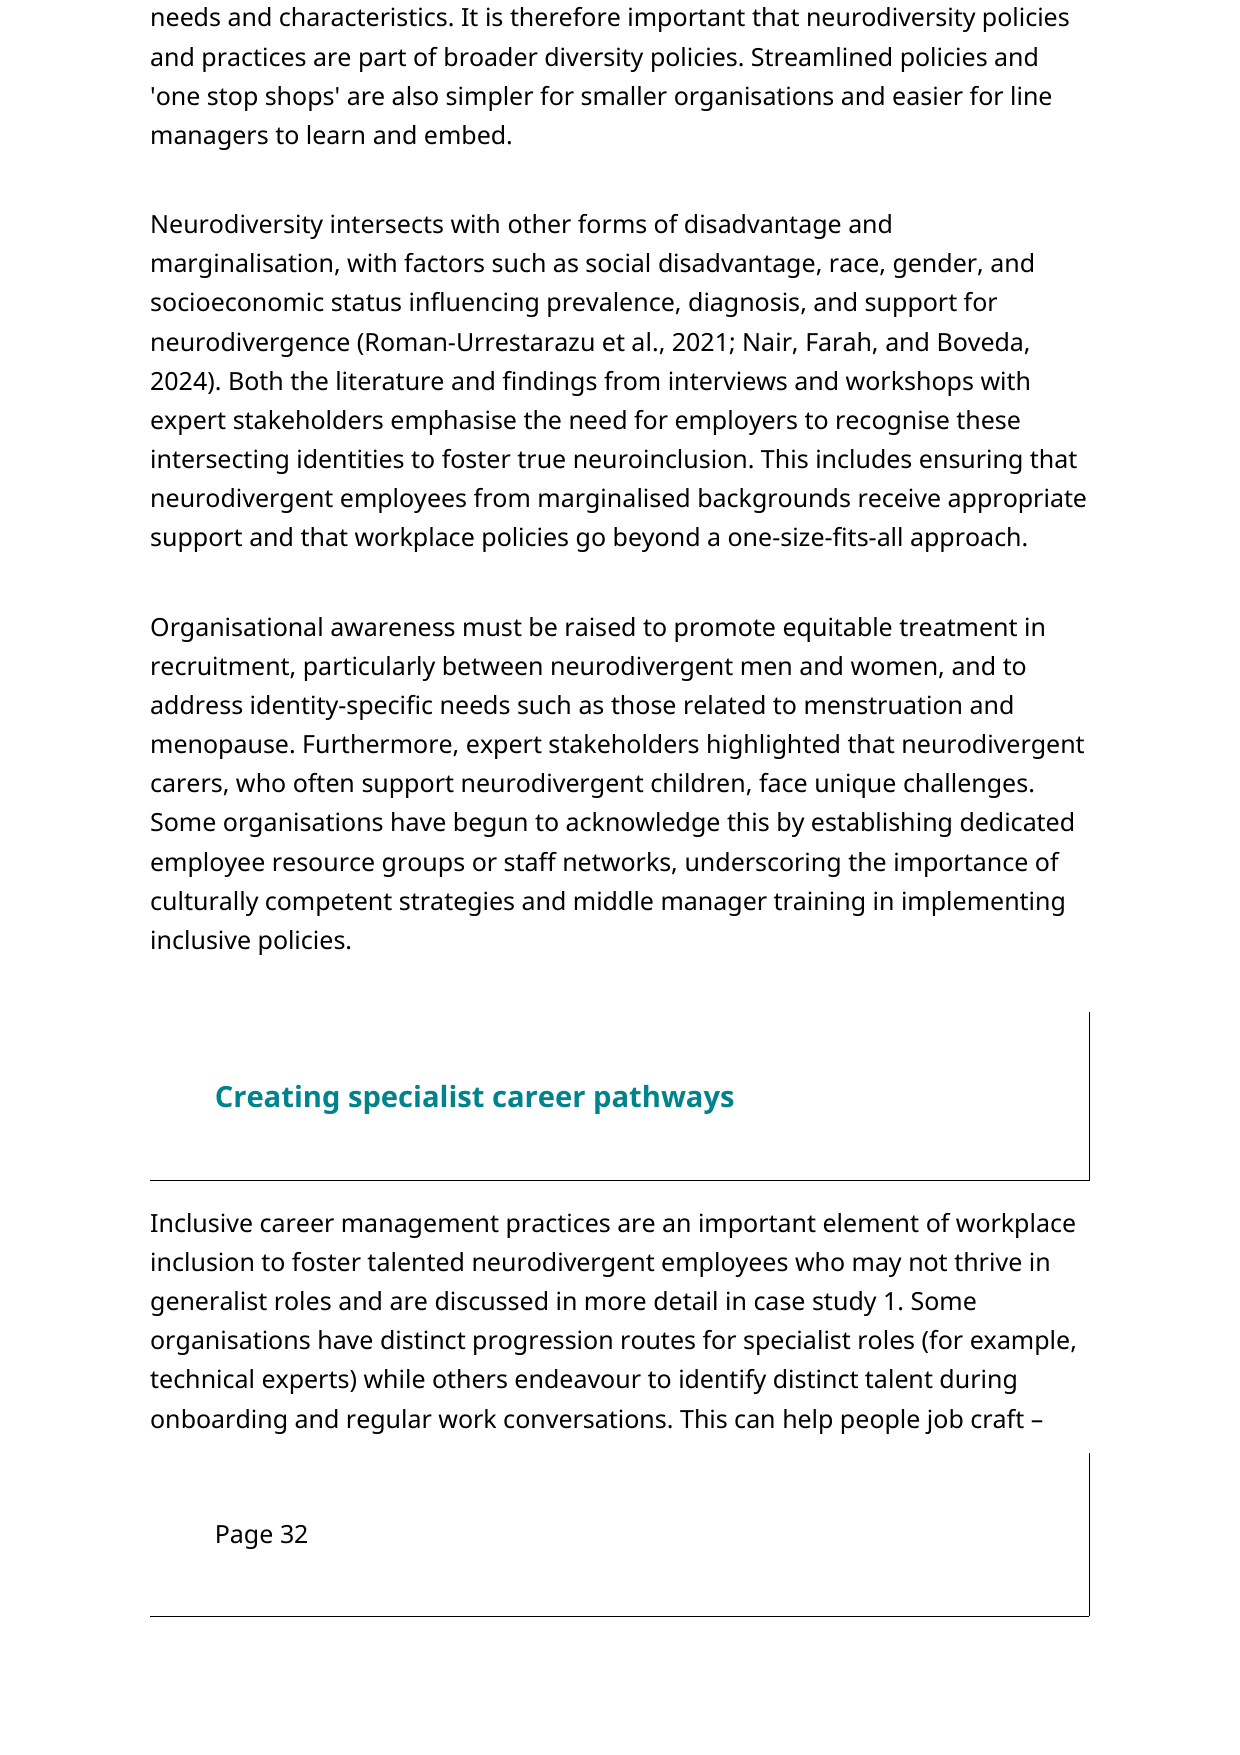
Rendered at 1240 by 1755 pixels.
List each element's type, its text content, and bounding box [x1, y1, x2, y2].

text needs and characteristics. It is therefore important that neurodiversity policies and practices are part of broader diversity policies. Streamlined policies and 'one stop shops' are also simpler for smaller organisations and easier for line managers to learn and embed. [150, 0, 1089, 152]
text Inclusive career management practices are an important element of workplace inclusion to foster talented neurodivergent employees who may not thrive in generalist roles and are discussed in more detail in case study 1. Some organisations have distinct progression routes for specialist roles (for example, technical experts) while others endeavour to identify distinct talent during onboarding and regular work conversations. This can help people job craft – [150, 1206, 1089, 1435]
text Neurodiversity intersects with other forms of disadvantage and marginalisation, with factors such as social disadvantage, race, gender, and socioeconomic status influencing prevalence, diagnosis, and support for neurodivergence (Roman-Urrestarazu et al., 2021; Nair, Farah, and Boveda, 2024). Both the literature and findings from interviews and workshops with expert stakeholders emphasise the need for employers to recognise these intersecting identities to foster true neuroinclusion. This includes ensuring that neurodivergent employees from marginalised backgrounds receive appropriate support and that workplace policies go beyond a one-size-fits-all approach. [150, 207, 1089, 554]
subtitle Creating specialist career pathways [150, 1012, 1089, 1180]
text Organisational awareness must be raised to promote equitable treatment in recruitment, particularly between neurodivergent men and women, and to address identity-specific needs such as those related to menstruation and menopause. Furthermore, expert stakeholders highlighted that neurodivergent carers, who often support neurodivergent children, face unique challenges. Some organisations have begun to acknowledge this by establishing dedicated employee resource groups or staff networks, underscoring the importance of culturally competent strategies and middle manager training in implementing inclusive policies. [150, 609, 1089, 957]
